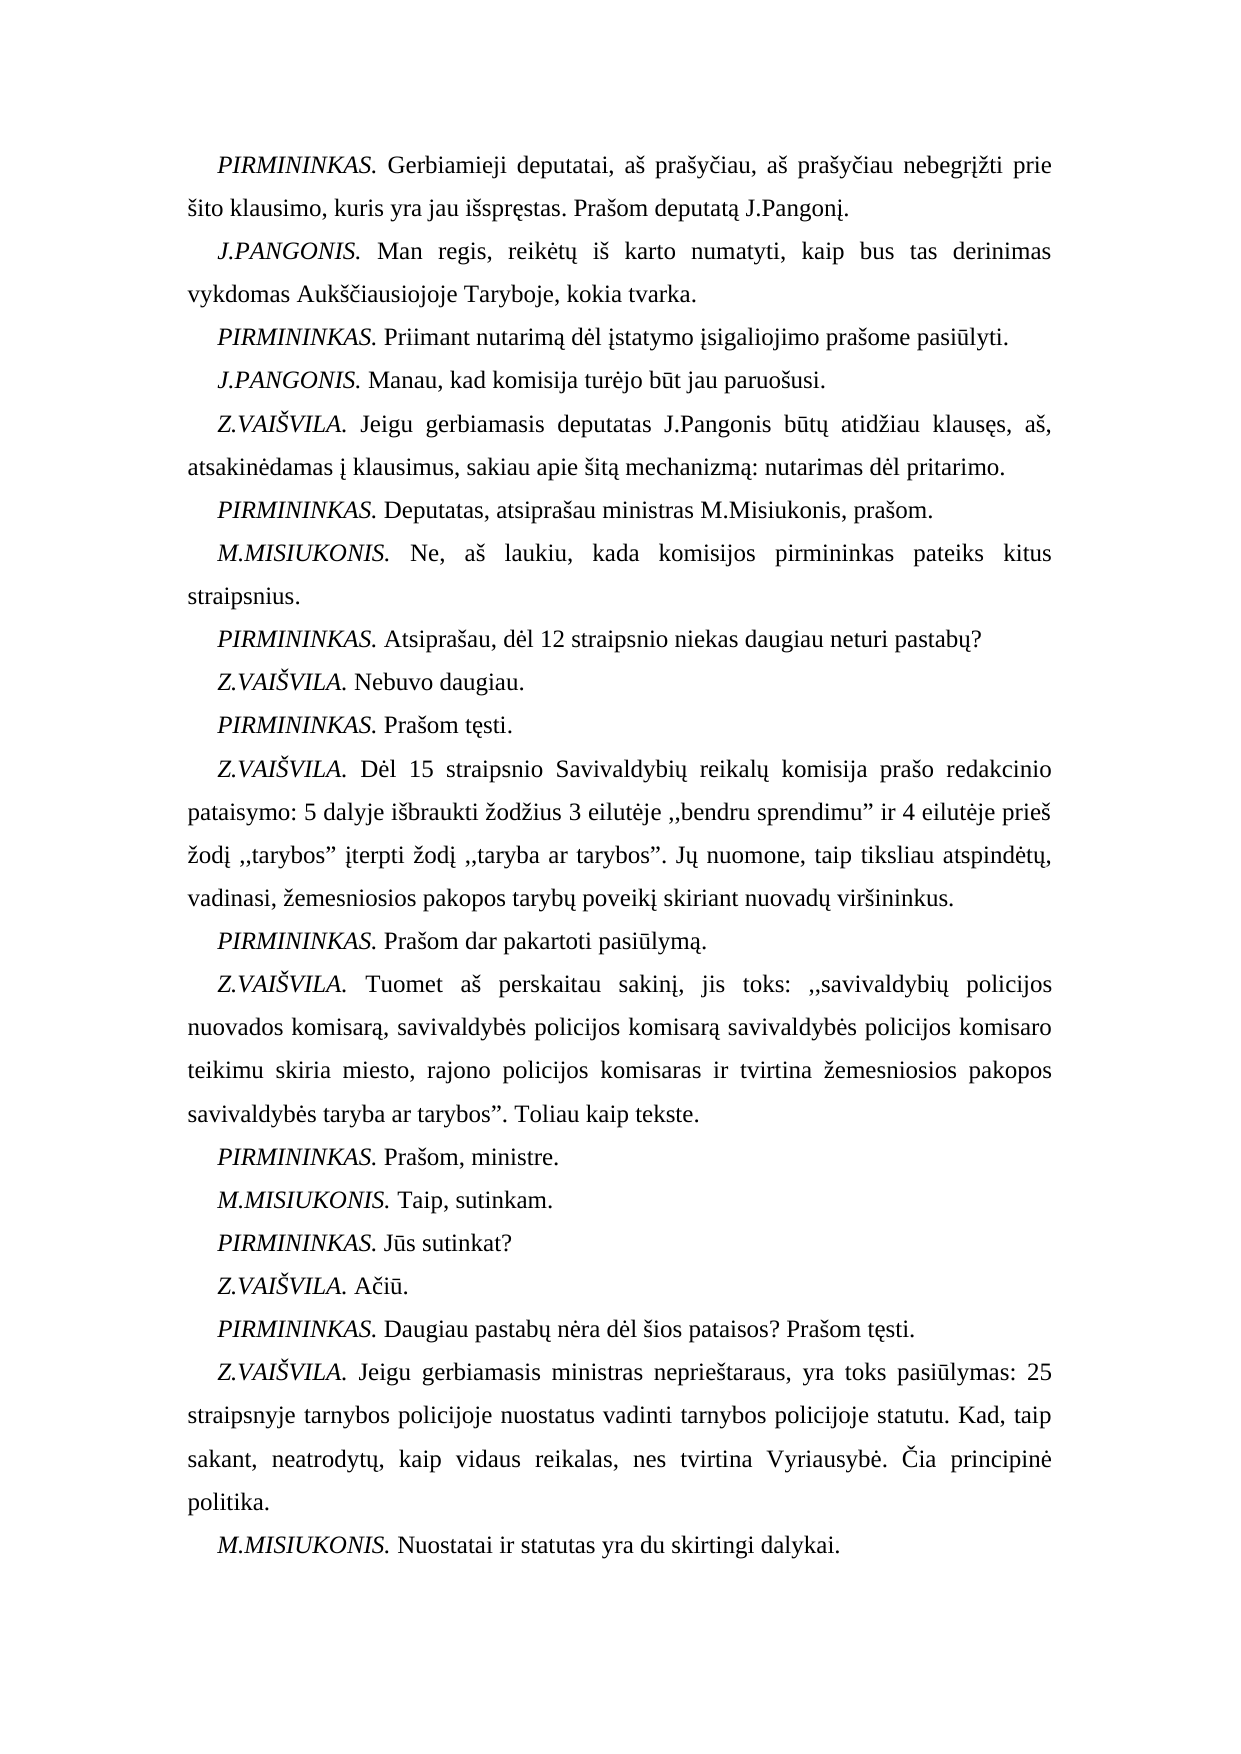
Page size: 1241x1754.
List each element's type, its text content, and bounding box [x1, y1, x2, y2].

text PIRMININKAS. Deputatas, atsiprašau ministras M.Misiukonis, prašom. [187, 495, 1053, 524]
text J.PANGONIS. Man regis, reikėtų iš karto numatyti, kaip bus tas derinimas vykdomas Aukščiausiojoje Taryboje, kokia tvarka. [187, 236, 1053, 308]
text Z.VAIŠVILA. Dėl 15 straipsnio Savivaldybių reikalų komisija prašo redakcinio pataisymo: 5 dalyje išbraukti žodžius 3 eilutėje ,,bendru sprendimu” ir 4 eilutėje prieš žodį ,,tarybos” įterpti žodį ,,taryba ar tarybos”. Jų nuomone, taip tiksliau atspindėtų, vadinasi, žemesniosios pakopos tarybų poveikį skiriant nuovadų viršininkus. [187, 754, 1053, 912]
text Z.VAIŠVILA. Ačiū. [187, 1271, 1053, 1300]
text M.MISIUKONIS. Nuostatai ir statutas yra du skirtingi dalykai. [187, 1530, 1053, 1559]
text M.MISIUKONIS. Ne, aš laukiu, kada komisijos pirmininkas pateiks kitus straipsnius. [187, 538, 1053, 610]
text J.PANGONIS. Manau, kad komisija turėjo būt jau paruošusi. [187, 366, 1053, 394]
text Z.VAIŠVILA. Tuomet aš perskaitau sakinį, jis toks: ,,savivaldybių policijos nuovados komisarą, savivaldybės policijos komisarą savivaldybės policijos komisaro teikimu skiria miesto, rajono policijos komisaras ir tvirtina žemesniosios pakopos savivaldybės taryba ar tarybos”. Toliau kaip tekste. [187, 969, 1053, 1127]
text PIRMININKAS. Jūs sutinkat? [187, 1228, 1053, 1257]
text PIRMININKAS. Daugiau pastabų nėra dėl šios pataisos? Prašom tęsti. [187, 1314, 1053, 1343]
text Z.VAIŠVILA. Jeigu gerbiamasis deputatas J.Pangonis būtų atidžiau klausęs, aš, atsakinėdamas į klausimus, sakiau apie šitą mechanizmą: nutarimas dėl pritarimo. [187, 409, 1053, 481]
text PIRMININKAS. Gerbiamieji deputatai, aš prašyčiau, aš prašyčiau nebegrįžti prie šito klausimo, kuris yra jau išspręstas. Prašom deputatą J.Pangonį. [187, 150, 1053, 222]
text Z.VAIŠVILA. Jeigu gerbiamasis ministras neprieštaraus, yra toks pasiūlymas: 25 straipsnyje tarnybos policijoje nuostatus vadinti tarnybos policijoje statutu. Kad, taip sakant, neatrodytų, kaip vidaus reikalas, nes tvirtina Vyriausybė. Čia principinė politika. [187, 1357, 1053, 1516]
text M.MISIUKONIS. Taip, sutinkam. [187, 1185, 1053, 1214]
text PIRMININKAS. Prašom dar pakartoti pasiūlymą. [187, 926, 1053, 955]
text Z.VAIŠVILA. Nebuvo daugiau. [187, 667, 1053, 696]
text PIRMININKAS. Atsiprašau, dėl 12 straipsnio niekas daugiau neturi pastabų? [187, 624, 1053, 653]
text PIRMININKAS. Prašom tęsti. [187, 711, 1053, 739]
text PIRMININKAS. Prašom, ministre. [187, 1142, 1053, 1171]
text PIRMININKAS. Priimant nutarimą dėl įstatymo įsigaliojimo prašome pasiūlyti. [187, 322, 1053, 351]
